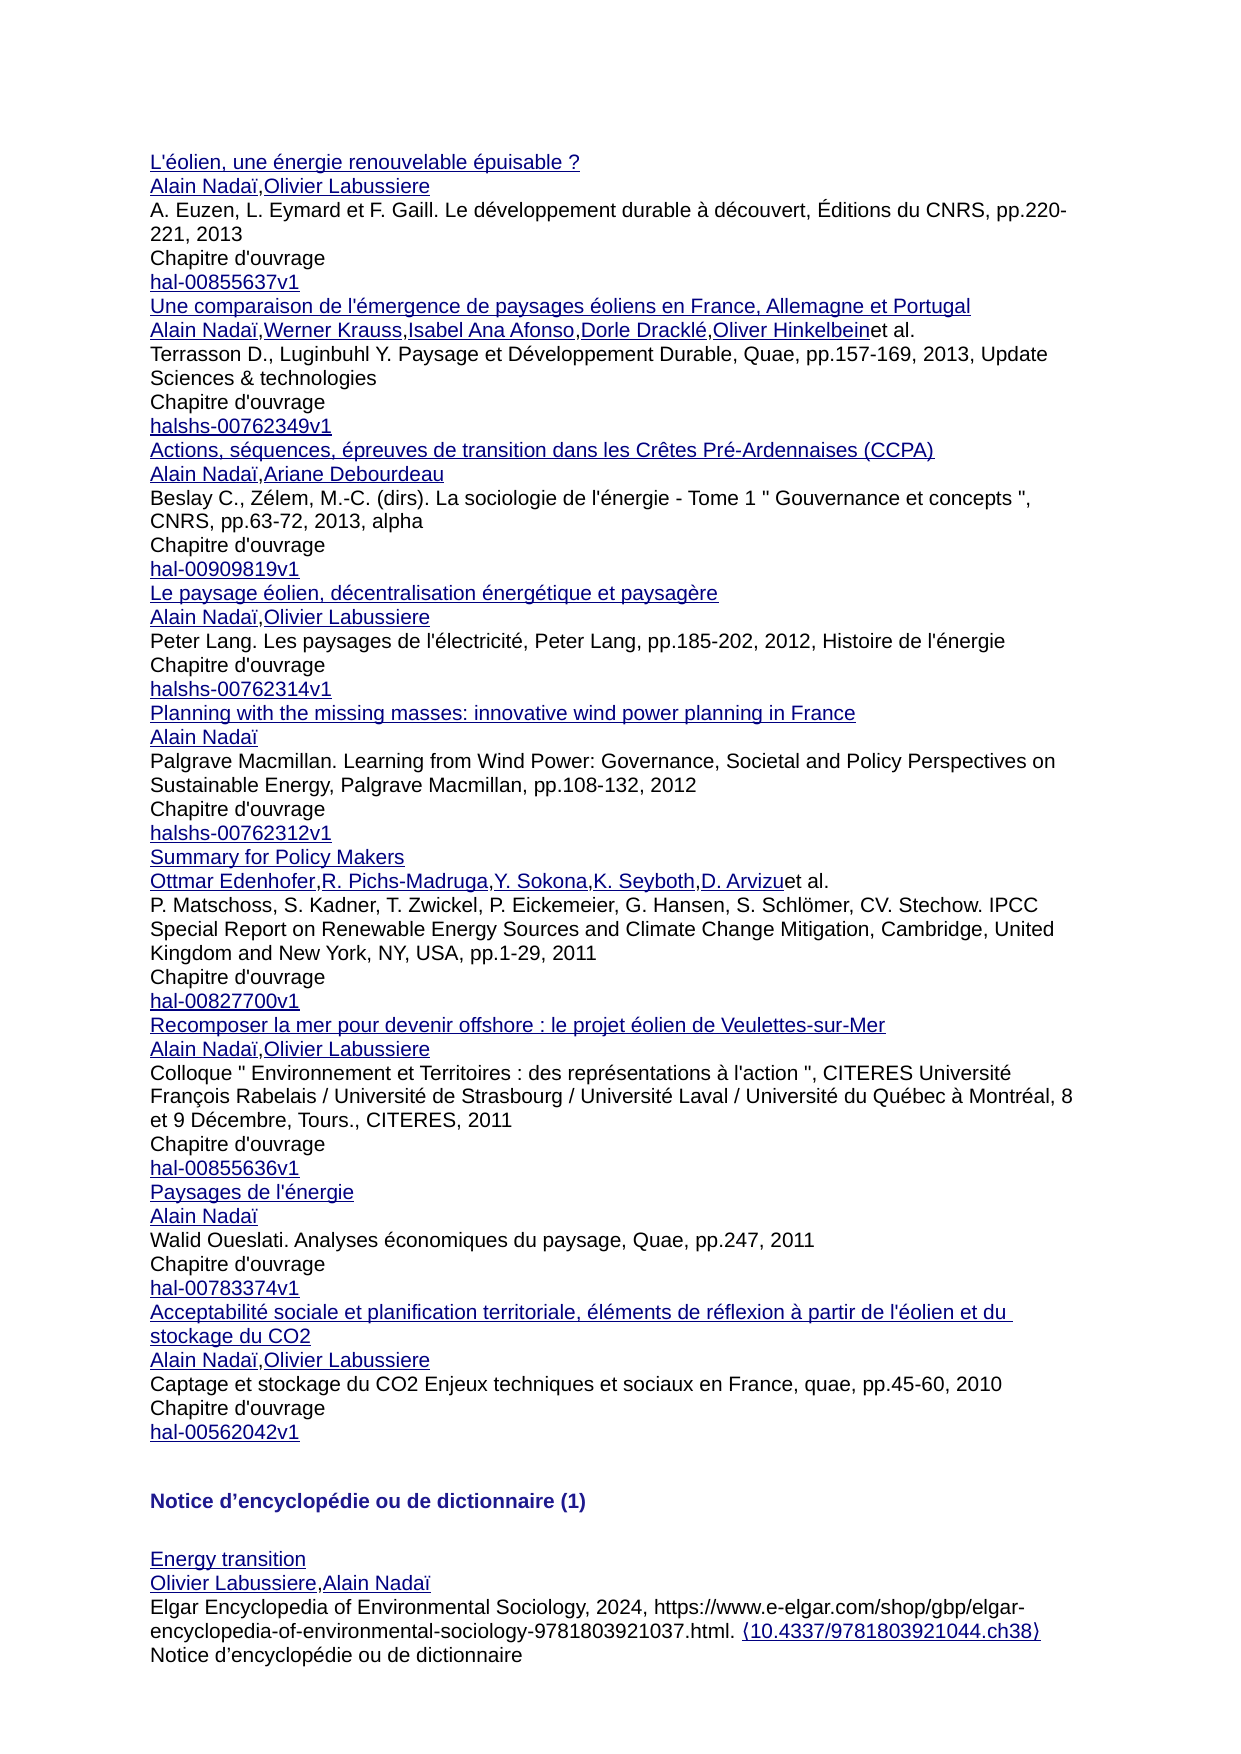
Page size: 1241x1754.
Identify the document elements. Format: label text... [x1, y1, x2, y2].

table_cell Planning with the missing masses: innovative wind power planning in France Alain Nadaï Palgrave Macmillan. Learning from Wind Power: Governance, Societal and Policy Perspectives on Sustainable Energy, Palgrave Macmillan, pp.108-132, 2012 Chapitre d'ouvrage halshs-00762312v1 [150, 701, 1090, 845]
table_cell Actions, séquences, épreuves de transition dans les Crêtes Pré-Ardennaises (CCPA) Alain Nadaï,Ariane Debourdeau Beslay C., Zélem, M.-C. (dirs). La sociologie de l'énergie - Tome 1 " Gouvernance et concepts ", CNRS, pp.63-72, 2013, alpha Chapitre d'ouvrage hal-00909819v1 [150, 438, 1090, 581]
table_header Energy transition Olivier Labussiere,Alain Nadaï Elgar Encyclopedia of Environmental Sociology, 2024, https://www.e-elgar.com/shop/gbp/elgar-encyclopedia-of-environmental-sociology-9781803921037.html. ⟨10.4337/9781803921044.ch38⟩ Notice d’encyclopédie ou de dictionnaire [150, 1547, 1090, 1667]
table_cell Une comparaison de l'émergence de paysages éoliens en France, Allemagne et Portugal Alain Nadaï,Werner Krauss,Isabel Ana Afonso,Dorle Dracklé,Oliver Hinkelbeinet al. Terrasson D., Luginbuhl Y. Paysage et Développement Durable, Quae, pp.157-169, 2013, Update Sciences & technologies Chapitre d'ouvrage halshs-00762349v1 [150, 294, 1090, 437]
table_cell Paysages de l'énergie Alain Nadaï Walid Oueslati. Analyses économiques du paysage, Quae, pp.247, 2011 Chapitre d'ouvrage hal-00783374v1 [150, 1180, 1090, 1300]
subtitle Notice d’encyclopédie ou de dictionnaire (1) [150, 1488, 1090, 1512]
table_cell Recomposer la mer pour devenir offshore : le projet éolien de Veulettes-sur-Mer Alain Nadaï,Olivier Labussiere Colloque " Environnement et Territoires : des représentations à l'action ", CITERES Université François Rabelais / Université de Strasbourg / Université Laval / Université du Québec à Montréal, 8 et 9 Décembre, Tours., CITERES, 2011 Chapitre d'ouvrage hal-00855636v1 [150, 1013, 1090, 1180]
table_cell L'éolien, une énergie renouvelable épuisable ? Alain Nadaï,Olivier Labussiere A. Euzen, L. Eymard et F. Gaill. Le développement durable à découvert, Éditions du CNRS, pp.220-221, 2013 Chapitre d'ouvrage hal-00855637v1 [150, 150, 1090, 294]
table_cell Acceptabilité sociale et planification territoriale, éléments de réflexion à partir de l'éolien et du stockage du CO2 Alain Nadaï,Olivier Labussiere Captage et stockage du CO2 Enjeux techniques et sociaux en France, quae, pp.45-60, 2010 Chapitre d'ouvrage hal-00562042v1 [150, 1300, 1090, 1444]
table_cell Summary for Policy Makers Ottmar Edenhofer,R. Pichs-Madruga,Y. Sokona,K. Seyboth,D. Arvizuet al. P. Matschoss, S. Kadner, T. Zwickel, P. Eickemeier, G. Hansen, S. Schlömer, CV. Stechow. IPCC Special Report on Renewable Energy Sources and Climate Change Mitigation, Cambridge, United Kingdom and New York, NY, USA, pp.1-29, 2011 Chapitre d'ouvrage hal-00827700v1 [150, 845, 1090, 1012]
table_cell Le paysage éolien, décentralisation énergétique et paysagère Alain Nadaï,Olivier Labussiere Peter Lang. Les paysages de l'électricité, Peter Lang, pp.185-202, 2012, Histoire de l'énergie Chapitre d'ouvrage halshs-00762314v1 [150, 581, 1090, 701]
